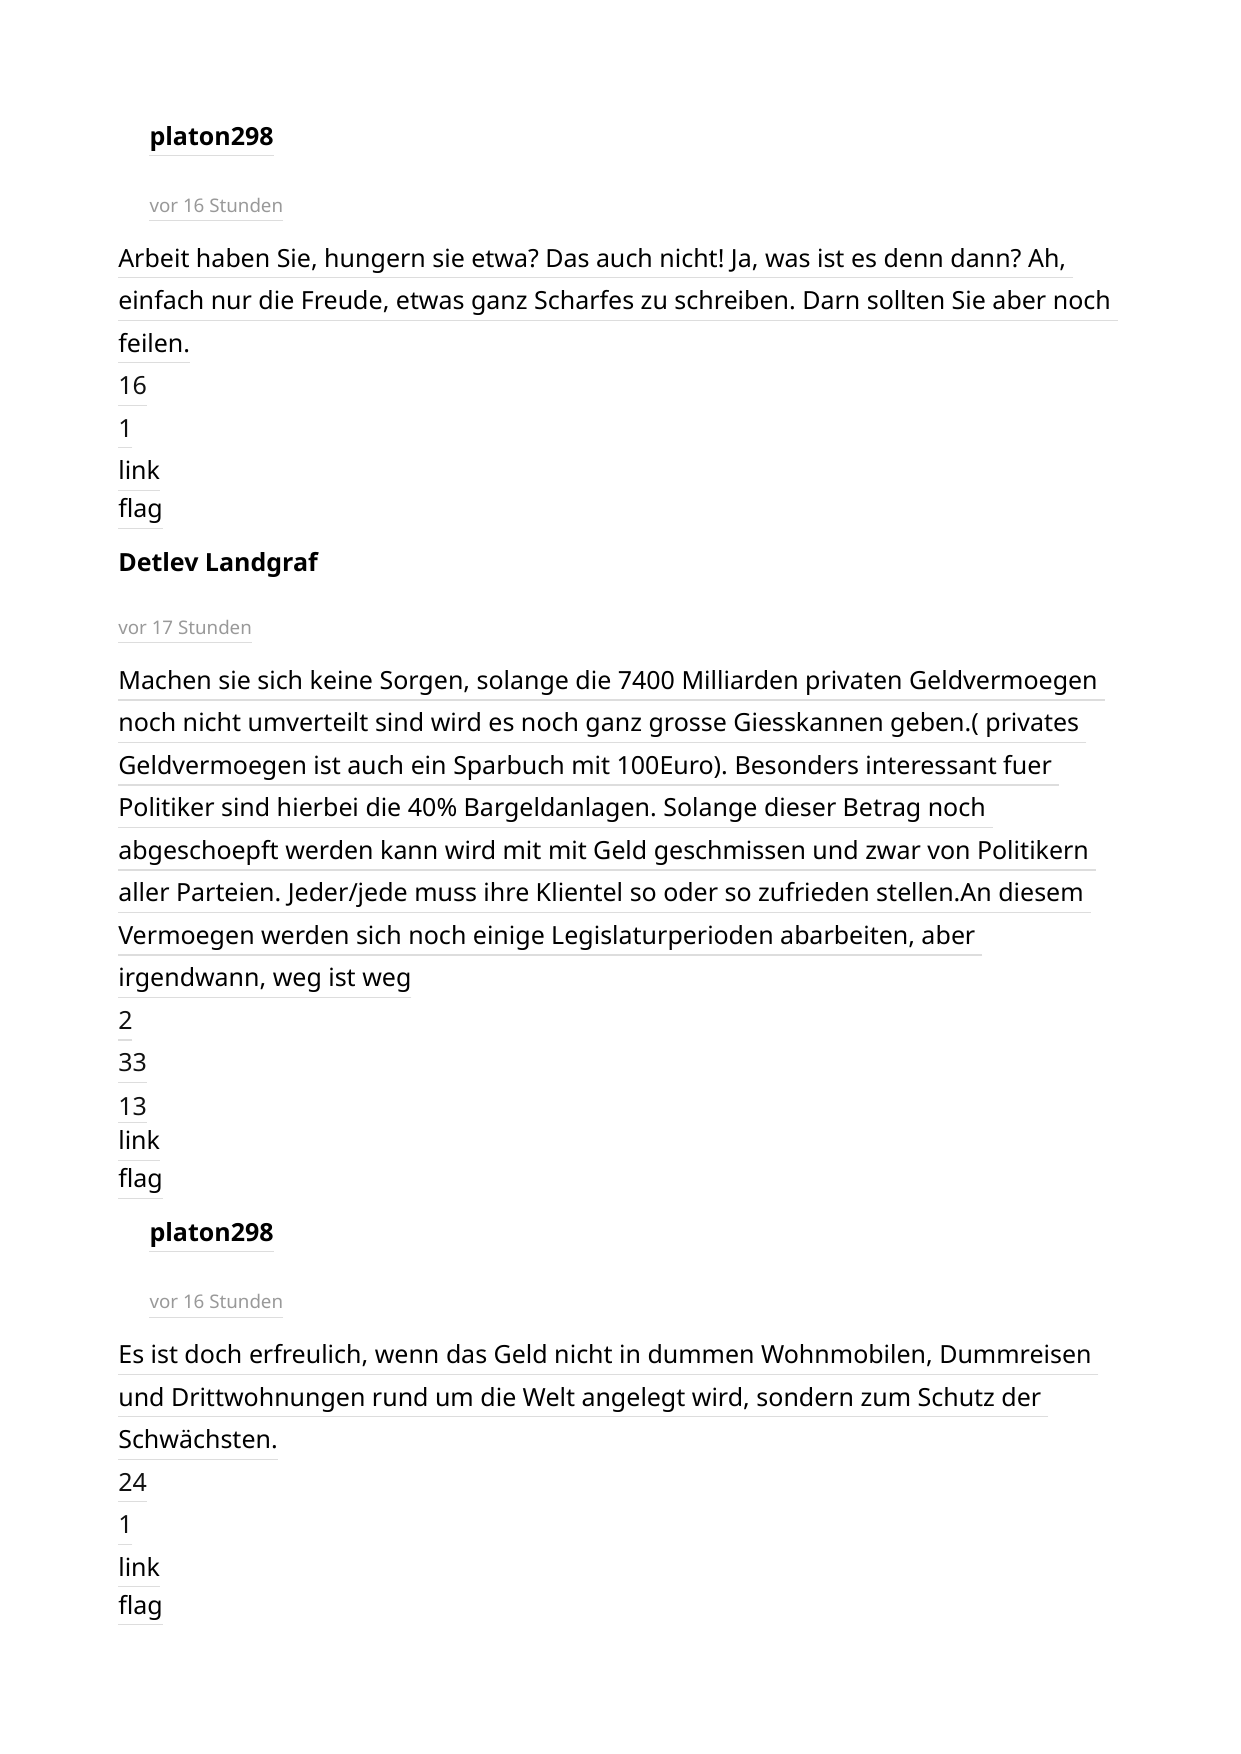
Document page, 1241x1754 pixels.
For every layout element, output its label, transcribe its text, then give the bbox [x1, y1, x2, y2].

text 24 [118, 1464, 1122, 1502]
text flag [118, 1587, 1122, 1625]
text vor 17 Stunden [118, 614, 1117, 643]
text 13 [118, 1087, 1122, 1123]
text flag [118, 491, 1122, 529]
text link [118, 1549, 1122, 1587]
text Detlev Landgraf [118, 544, 1122, 579]
text link [118, 453, 1122, 491]
text 16 [118, 368, 1122, 406]
text link [118, 1123, 1122, 1161]
text 1 [118, 410, 1122, 448]
text vor 16 Stunden [149, 1288, 1117, 1318]
text 1 [118, 1507, 1122, 1545]
text platon298 [149, 118, 1122, 156]
text Es ist doch erfreulich, wenn das Geld nicht in dummen Wohnmobilen, Dummreisen und Drittwohnungen rund um die Welt angelegt wird, sondern zum Schutz der Schwächsten. [118, 1337, 1122, 1460]
text 2 [118, 1002, 1122, 1041]
text flag [118, 1161, 1122, 1199]
text Machen sie sich keine Sorgen, solange die 7400 Milliarden privaten Geldvermoegen noch nicht umverteilt sind wird es noch ganz grosse Giesskannen geben.( privates Geldvermoegen ist auch ein Sparbuch mit 100Euro). Besonders interessant fuer Politiker sind hierbei die 40% Bargeldanlagen. Solange dieser Betrag noch abgeschoepft werden kann wird mit mit Geld geschmissen und zwar von Politikern aller Parteien. Jeder/jede muss ihre Klientel so oder so zufrieden stellen.An diesem Vermoegen werden sich noch einige Legislaturperioden abarbeiten, aber irgendwann, weg ist weg [118, 662, 1122, 998]
text vor 16 Stunden [149, 192, 1117, 221]
text Arbeit haben Sie, hungern sie etwa? Das auch nicht! Ja, was ist es denn dann? Ah, einfach nur die Freude, etwas ganz Scharfes zu schreiben. Darn sollten Sie aber noch feilen. [118, 240, 1122, 363]
text platon298 [149, 1214, 1122, 1252]
text 33 [118, 1045, 1122, 1083]
